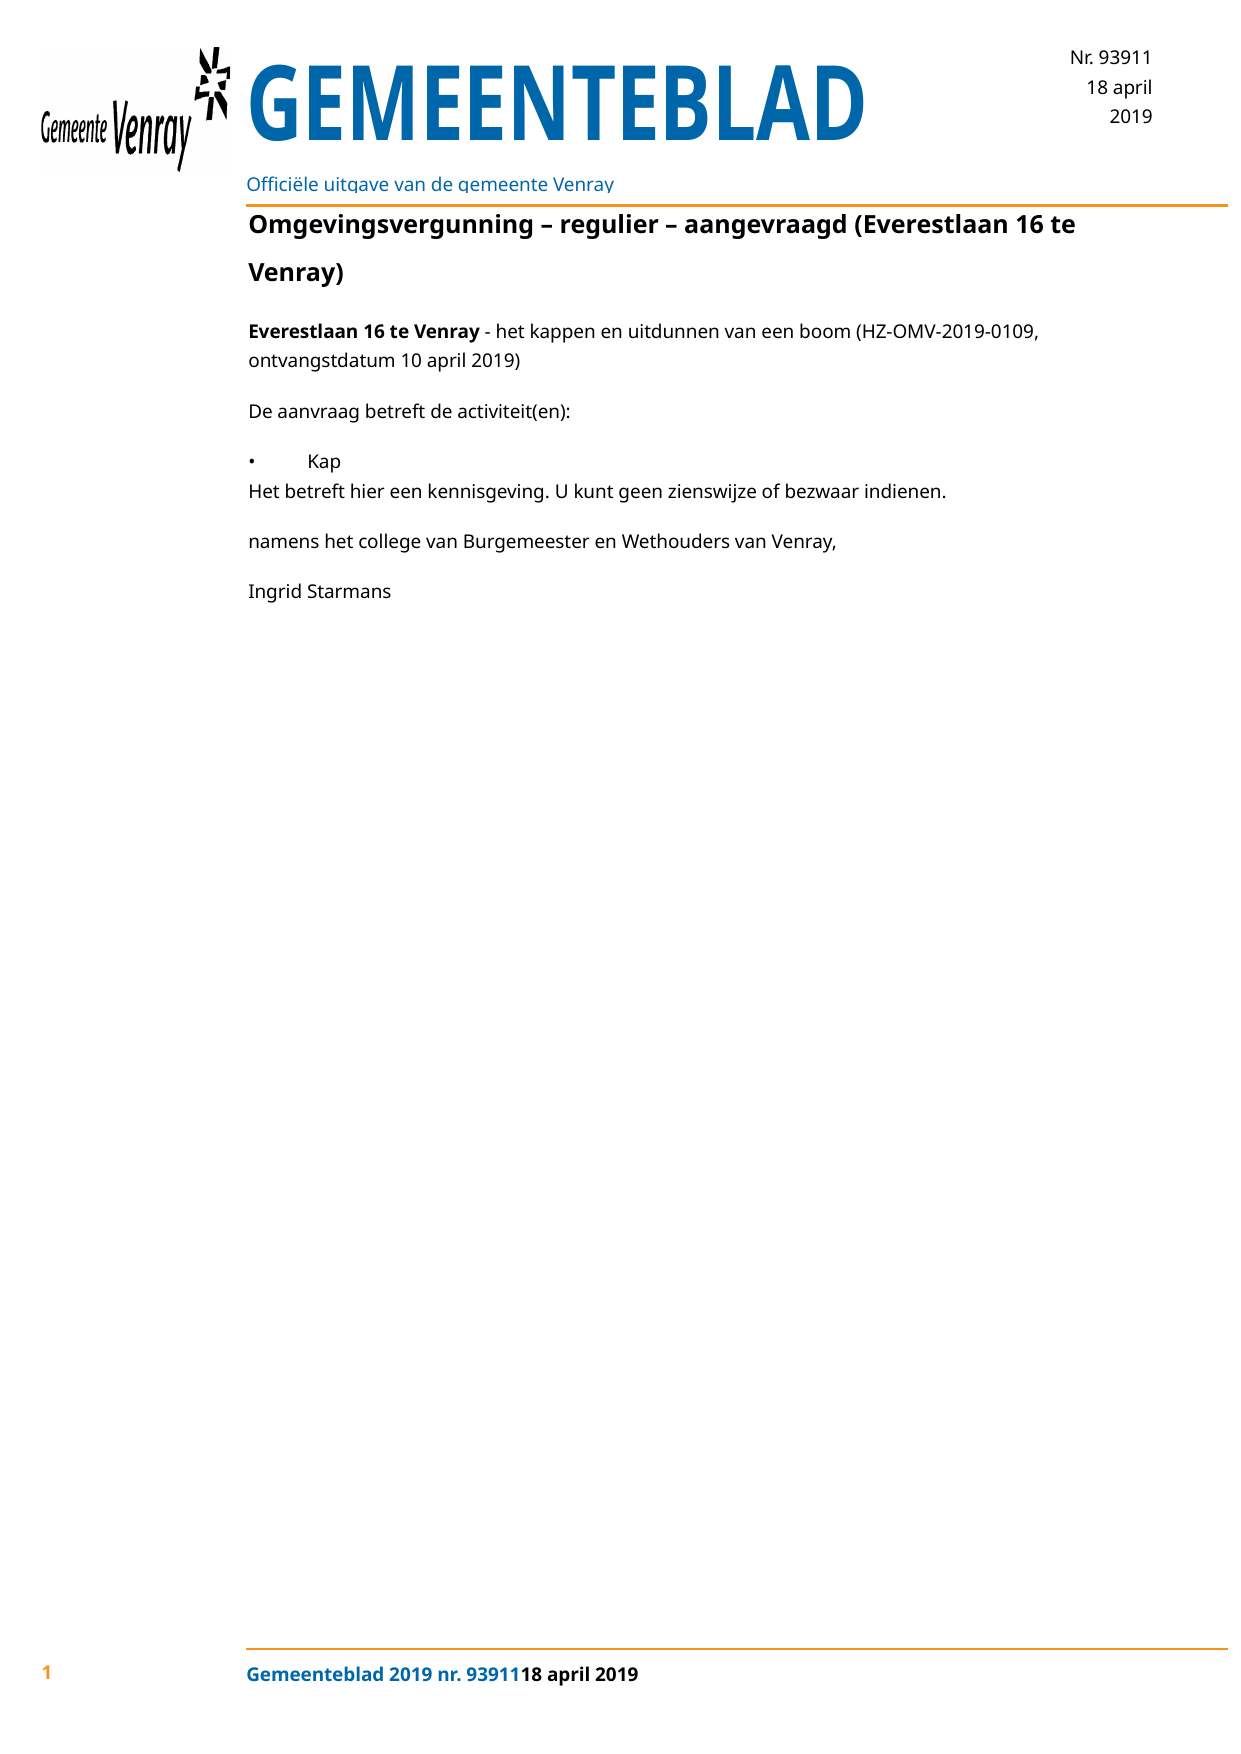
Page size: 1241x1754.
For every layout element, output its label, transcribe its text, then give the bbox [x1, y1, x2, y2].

text namens het college van Burgemeester en Wethouders van Venray, [248, 528, 1152, 554]
text Everestlaan 16 te Venray - het kappen en uitdunnen van een boom (HZ-OMV-2019-0109, ontvangstdatum 10 april 2019) [248, 318, 1152, 373]
text Het betreft hier een kennisgeving. U kunt geen zienswijze of bezwaar indienen. [248, 478, 1152, 504]
text De aanvraag betreft de activiteit(en): [248, 398, 1152, 424]
list Kap [248, 448, 1152, 474]
text Ingrid Starmans [248, 579, 1152, 604]
text Omgevingsvergunning – regulier – aangevraagd (Everestlaan 16 te Venray) [248, 207, 1152, 288]
picture [41, 47, 231, 172]
